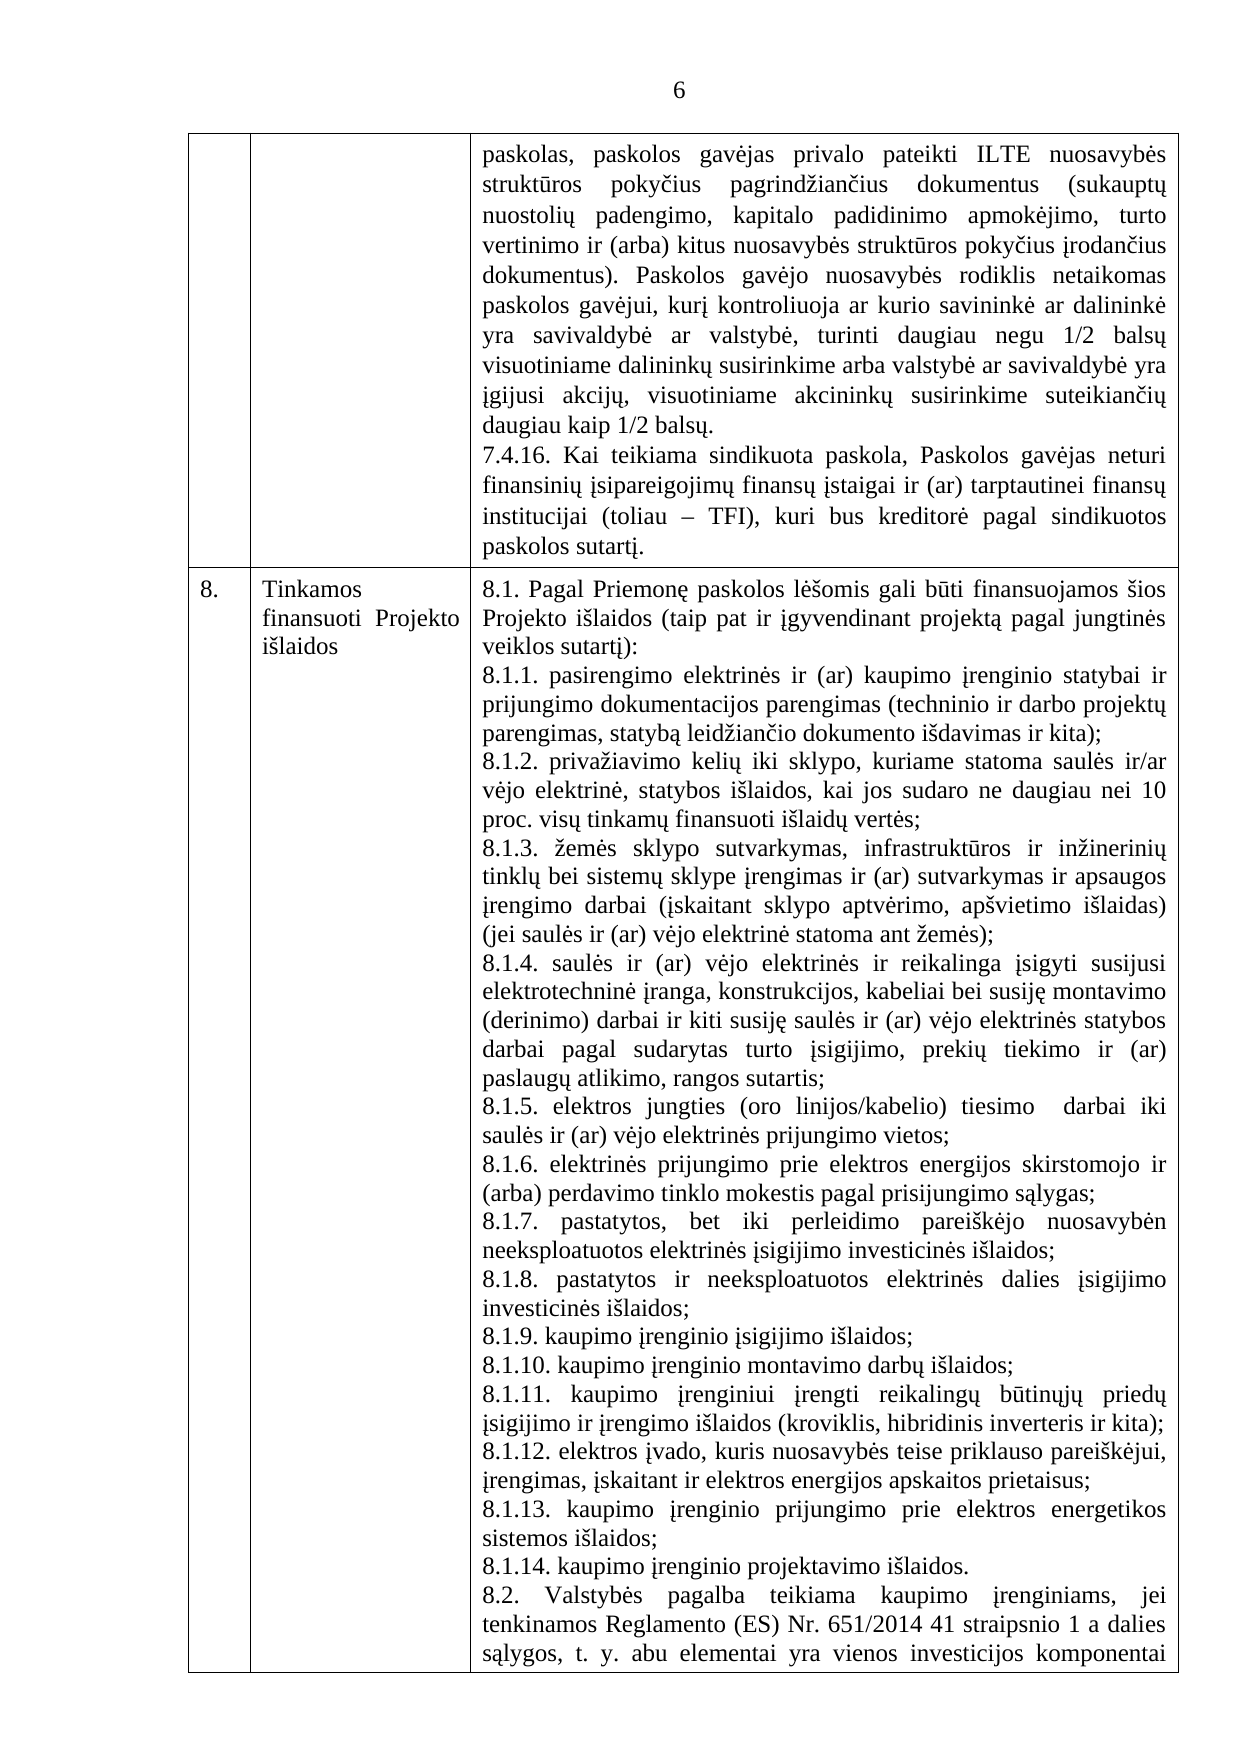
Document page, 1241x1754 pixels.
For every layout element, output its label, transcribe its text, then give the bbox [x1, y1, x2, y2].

table_cell 8.1. Pagal Priemonę paskolos lėšomis gali būti finansuojamos šios Projekto išlaidos (taip pat ir įgyvendinant projektą pagal jungtinės veiklos sutartį): 8.1.1. pasirengimo elektrinės ir (ar) kaupimo įrenginio statybai ir prijungimo dokumentacijos parengimas (techninio ir darbo projektų parengimas, statybą leidžiančio dokumento išdavimas ir kita); 8.1.2. privažiavimo kelių iki sklypo, kuriame statoma saulės ir/ar vėjo elektrinė, statybos išlaidos, kai jos sudaro ne daugiau nei 10 proc. visų tinkamų finansuoti išlaidų vertės; 8.1.3. žemės sklypo sutvarkymas, infrastruktūros ir inžinerinių tinklų bei sistemų sklype įrengimas ir (ar) sutvarkymas ir apsaugos įrengimo darbai (įskaitant sklypo aptvėrimo, apšvietimo išlaidas) (jei saulės ir (ar) vėjo elektrinė statoma ant žemės); 8.1.4. saulės ir (ar) vėjo elektrinės ir reikalinga įsigyti susijusi elektrotechninė įranga, konstrukcijos, kabeliai bei susiję montavimo (derinimo) darbai ir kiti susiję saulės ir (ar) vėjo elektrinės statybos darbai pagal sudarytas turto įsigijimo, prekių tiekimo ir (ar) paslaugų atlikimo, rangos sutartis; 8.1.5. elektros jungties (oro linijos/kabelio) tiesimo darbai iki saulės ir (ar) vėjo elektrinės prijungimo vietos; 8.1.6. elektrinės prijungimo prie elektros energijos skirstomojo ir (arba) perdavimo tinklo mokestis pagal prisijungimo sąlygas; 8.1.7. pastatytos, bet iki perleidimo pareiškėjo nuosavybėn neeksploatuotos elektrinės įsigijimo investicinės išlaidos; 8.1.8. pastatytos ir neeksploatuotos elektrinės dalies įsigijimo investicinės išlaidos; 8.1.9. kaupimo įrenginio įsigijimo išlaidos; 8.1.10. kaupimo įrenginio montavimo darbų išlaidos; 8.1.11. kaupimo įrenginiui įrengti reikalingų būtinųjų priedų įsigijimo ir įrengimo išlaidos (kroviklis, hibridinis inverteris ir kita); 8.1.12. elektros įvado, kuris nuosavybės teise priklauso pareiškėjui, įrengimas, įskaitant ir elektros energijos apskaitos prietaisus; 8.1.13. kaupimo įrenginio prijungimo prie elektros energetikos sistemos išlaidos; 8.1.14. kaupimo įrenginio projektavimo išlaidos. 8.2. Valstybės pagalba teikiama kaupimo įrenginiams, jei tenkinamos Reglamento (ES) Nr. 651/2014 41 straipsnio 1 a dalies sąlygos, t. y. abu elementai yra vienos investicijos komponentai [471, 568, 1178, 1672]
table_cell 8. [189, 568, 250, 1672]
table_cell paskolas, paskolos gavėjas privalo pateikti ILTE nuosavybės struktūros pokyčius pagrindžiančius dokumentus (sukauptų nuostolių padengimo, kapitalo padidinimo apmokėjimo, turto vertinimo ir (arba) kitus nuosavybės struktūros pokyčius įrodančius dokumentus). Paskolos gavėjo nuosavybės rodiklis netaikomas paskolos gavėjui, kurį kontroliuoja ar kurio savininkė ar dalininkė yra savivaldybė ar valstybė, turinti daugiau negu 1/2 balsų visuotiniame dalininkų susirinkime arba valstybė ar savivaldybė yra įgijusi akcijų, visuotiniame akcininkų susirinkime suteikiančių daugiau kaip 1/2 balsų. 7.4.16. Kai teikiama sindikuota paskola, Paskolos gavėjas neturi finansinių įsipareigojimų finansų įstaigai ir (ar) tarptautinei finansų institucijai (toliau – TFI), kuri bus kreditorė pagal sindikuotos paskolos sutartį. [471, 134, 1178, 567]
table_cell [251, 134, 470, 567]
table_cell Tinkamos finansuoti Projekto išlaidos [251, 568, 470, 1672]
table_cell [189, 134, 250, 567]
